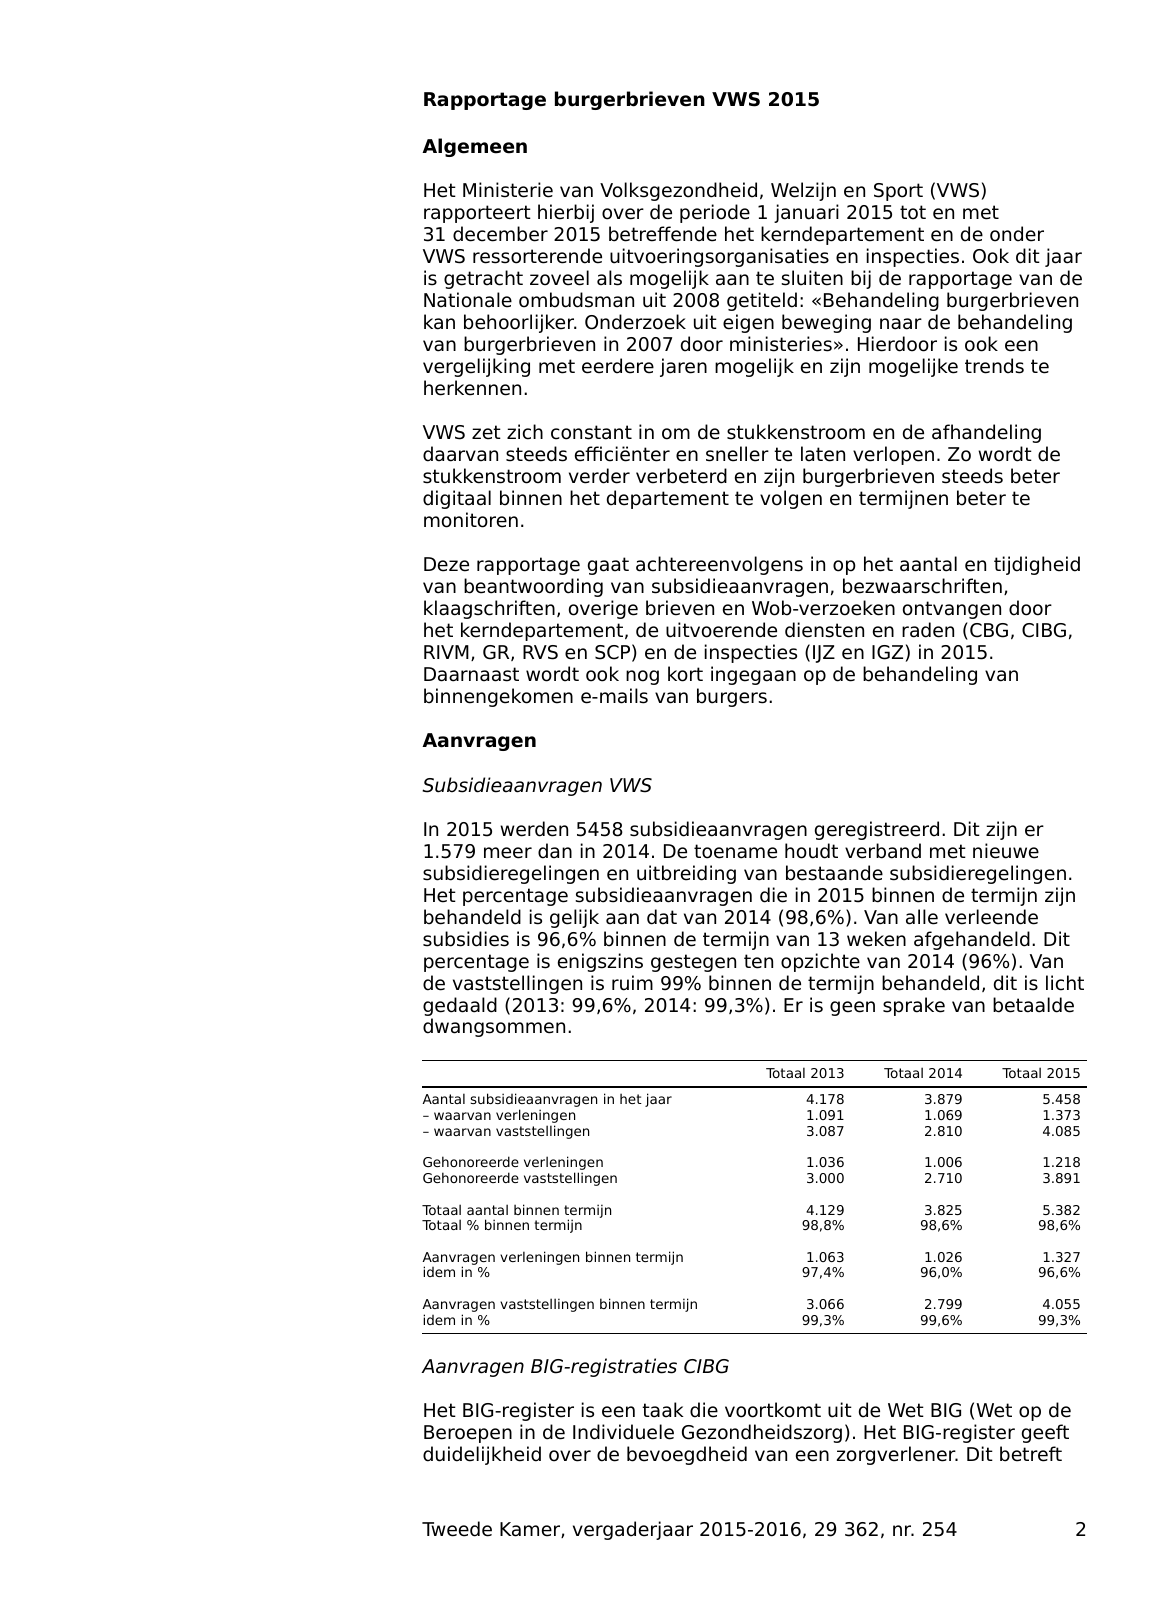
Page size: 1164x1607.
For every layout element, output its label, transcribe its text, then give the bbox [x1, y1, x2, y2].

table_cell 4.055 [969, 1297, 1087, 1312]
table_cell 98,6% [969, 1218, 1087, 1234]
table_cell 4.085 [969, 1124, 1087, 1139]
table_cell [422, 1234, 732, 1249]
table_cell [422, 1187, 732, 1202]
table_cell 4.129 [732, 1202, 850, 1218]
table_cell Gehonoreerde vaststellingen [422, 1171, 732, 1187]
table_cell [969, 1234, 1087, 1249]
table_header Totaal 2013 [732, 1061, 850, 1086]
subtitle Aanvragen BIG-registraties CIBG [422, 1356, 1087, 1378]
table_cell [732, 1187, 850, 1202]
table_cell 3.825 [850, 1202, 968, 1218]
table_cell 1.063 [732, 1250, 850, 1265]
text Het BIG-register is een taak die voortkomt uit de Wet BIG (Wet op de Beroepen in de Individuele Gezondheidszorg). Het BIG-register geeft duidelijkheid over de bevoegdheid van een zorgverlener. Dit betreft [422, 1400, 1087, 1466]
table_cell [850, 1139, 968, 1155]
table_cell [422, 1139, 732, 1155]
table_header [422, 1061, 732, 1086]
table_cell 2.810 [850, 1124, 968, 1139]
table_cell Totaal % binnen termijn [422, 1218, 732, 1234]
table_cell 99,3% [732, 1313, 850, 1333]
table_cell [850, 1187, 968, 1202]
table_cell 1.036 [732, 1155, 850, 1171]
subtitle Algemeen [422, 136, 1087, 158]
table_cell [422, 1281, 732, 1297]
table_cell [732, 1139, 850, 1155]
table_cell 3.891 [969, 1171, 1087, 1187]
table_cell 1.026 [850, 1250, 968, 1265]
subtitle Aanvragen [422, 730, 1087, 752]
table_cell idem in % [422, 1313, 732, 1333]
text In 2015 werden 5458 subsidieaanvragen geregistreerd. Dit zijn er 1.579 meer dan in 2014. De toename houdt verband met nieuwe subsidieregelingen en uitbreiding van bestaande subsidieregelingen. Het percentage subsidieaanvragen die in 2015 binnen de termijn zijn behandeld is gelijk aan dat van 2014 (98,6%). Van alle verleende subsidies is 96,6% binnen de termijn van 13 weken afgehandeld. Dit percentage is enigszins gestegen ten opzichte van 2014 (96%). Van de vaststellingen is ruim 99% binnen de termijn behandeld, dit is licht gedaald (2013: 99,6%, 2014: 99,3%). Er is geen sprake van betaalde dwangsommen. [422, 819, 1087, 1038]
table_cell [850, 1281, 968, 1297]
table_cell Aanvragen vaststellingen binnen termijn [422, 1297, 732, 1312]
table_cell 3.066 [732, 1297, 850, 1312]
subtitle Rapportage burgerbrieven VWS 2015 [422, 89, 1087, 111]
table_cell 1.091 [732, 1108, 850, 1124]
table_cell 1.218 [969, 1155, 1087, 1171]
table_cell 98,8% [732, 1218, 850, 1234]
table_cell 1.006 [850, 1155, 968, 1171]
table_cell Gehonoreerde verleningen [422, 1155, 732, 1171]
table_cell 96,0% [850, 1265, 968, 1281]
table_cell 5.382 [969, 1202, 1087, 1218]
table_cell 99,6% [850, 1313, 968, 1333]
table_cell [850, 1234, 968, 1249]
table_cell [969, 1281, 1087, 1297]
table_cell Totaal aantal binnen termijn [422, 1202, 732, 1218]
table_cell 3.087 [732, 1124, 850, 1139]
text Het Ministerie van Volksgezondheid, Welzijn en Sport (VWS) rapporteert hierbij over de periode 1 januari 2015 tot en met 31 december 2015 betreffende het kerndepartement en de onder VWS ressorterende uitvoeringsorganisaties en inspecties. Ook dit jaar is getracht zoveel als mogelijk aan te sluiten bij de rapportage van de Nationale ombudsman uit 2008 getiteld: «Behandeling burgerbrieven kan behoorlijker. Onderzoek uit eigen beweging naar de behandeling van burgerbrieven in 2007 door ministeries». Hierdoor is ook een vergelijking met eerdere jaren mogelijk en zijn mogelijke trends te herkennen. [422, 180, 1087, 400]
table_cell – waarvan vaststellingen [422, 1124, 732, 1139]
table_cell 3.000 [732, 1171, 850, 1187]
table_cell [969, 1187, 1087, 1202]
table_cell 98,6% [850, 1218, 968, 1234]
table_cell 1.373 [969, 1108, 1087, 1124]
table_cell 5.458 [969, 1088, 1087, 1108]
table_cell 3.879 [850, 1088, 968, 1108]
table_cell [969, 1139, 1087, 1155]
table_header Totaal 2014 [850, 1061, 968, 1086]
table_cell 4.178 [732, 1088, 850, 1108]
table_cell – waarvan verleningen [422, 1108, 732, 1124]
table_cell 96,6% [969, 1265, 1087, 1281]
table_cell idem in % [422, 1265, 732, 1281]
table_cell [732, 1281, 850, 1297]
table_cell 2.710 [850, 1171, 968, 1187]
table_cell 99,3% [969, 1313, 1087, 1333]
table_cell Aantal subsidieaanvragen in het jaar [422, 1088, 732, 1108]
text VWS zet zich constant in om de stukkenstroom en de afhandeling daarvan steeds efficiënter en sneller te laten verlopen. Zo wordt de stukkenstroom verder verbeterd en zijn burgerbrieven steeds beter digitaal binnen het departement te volgen en termijnen beter te monitoren. [422, 422, 1087, 532]
table_header Totaal 2015 [969, 1061, 1087, 1086]
table_cell 1.069 [850, 1108, 968, 1124]
table_cell 1.327 [969, 1250, 1087, 1265]
table_cell 2.799 [850, 1297, 968, 1312]
text Deze rapportage gaat achtereenvolgens in op het aantal en tijdigheid van beantwoording van subsidieaanvragen, bezwaarschriften, klaagschriften, overige brieven en Wob-verzoeken ontvangen door het kerndepartement, de uitvoerende diensten en raden (CBG, CIBG, RIVM, GR, RVS en SCP) en de inspecties (IJZ en IGZ) in 2015. Daarnaast wordt ook nog kort ingegaan op de behandeling van binnengekomen e-mails van burgers. [422, 554, 1087, 708]
table_cell 97,4% [732, 1265, 850, 1281]
table_cell Aanvragen verleningen binnen termijn [422, 1250, 732, 1265]
subtitle Subsidieaanvragen VWS [422, 774, 1087, 796]
table_cell [732, 1234, 850, 1249]
